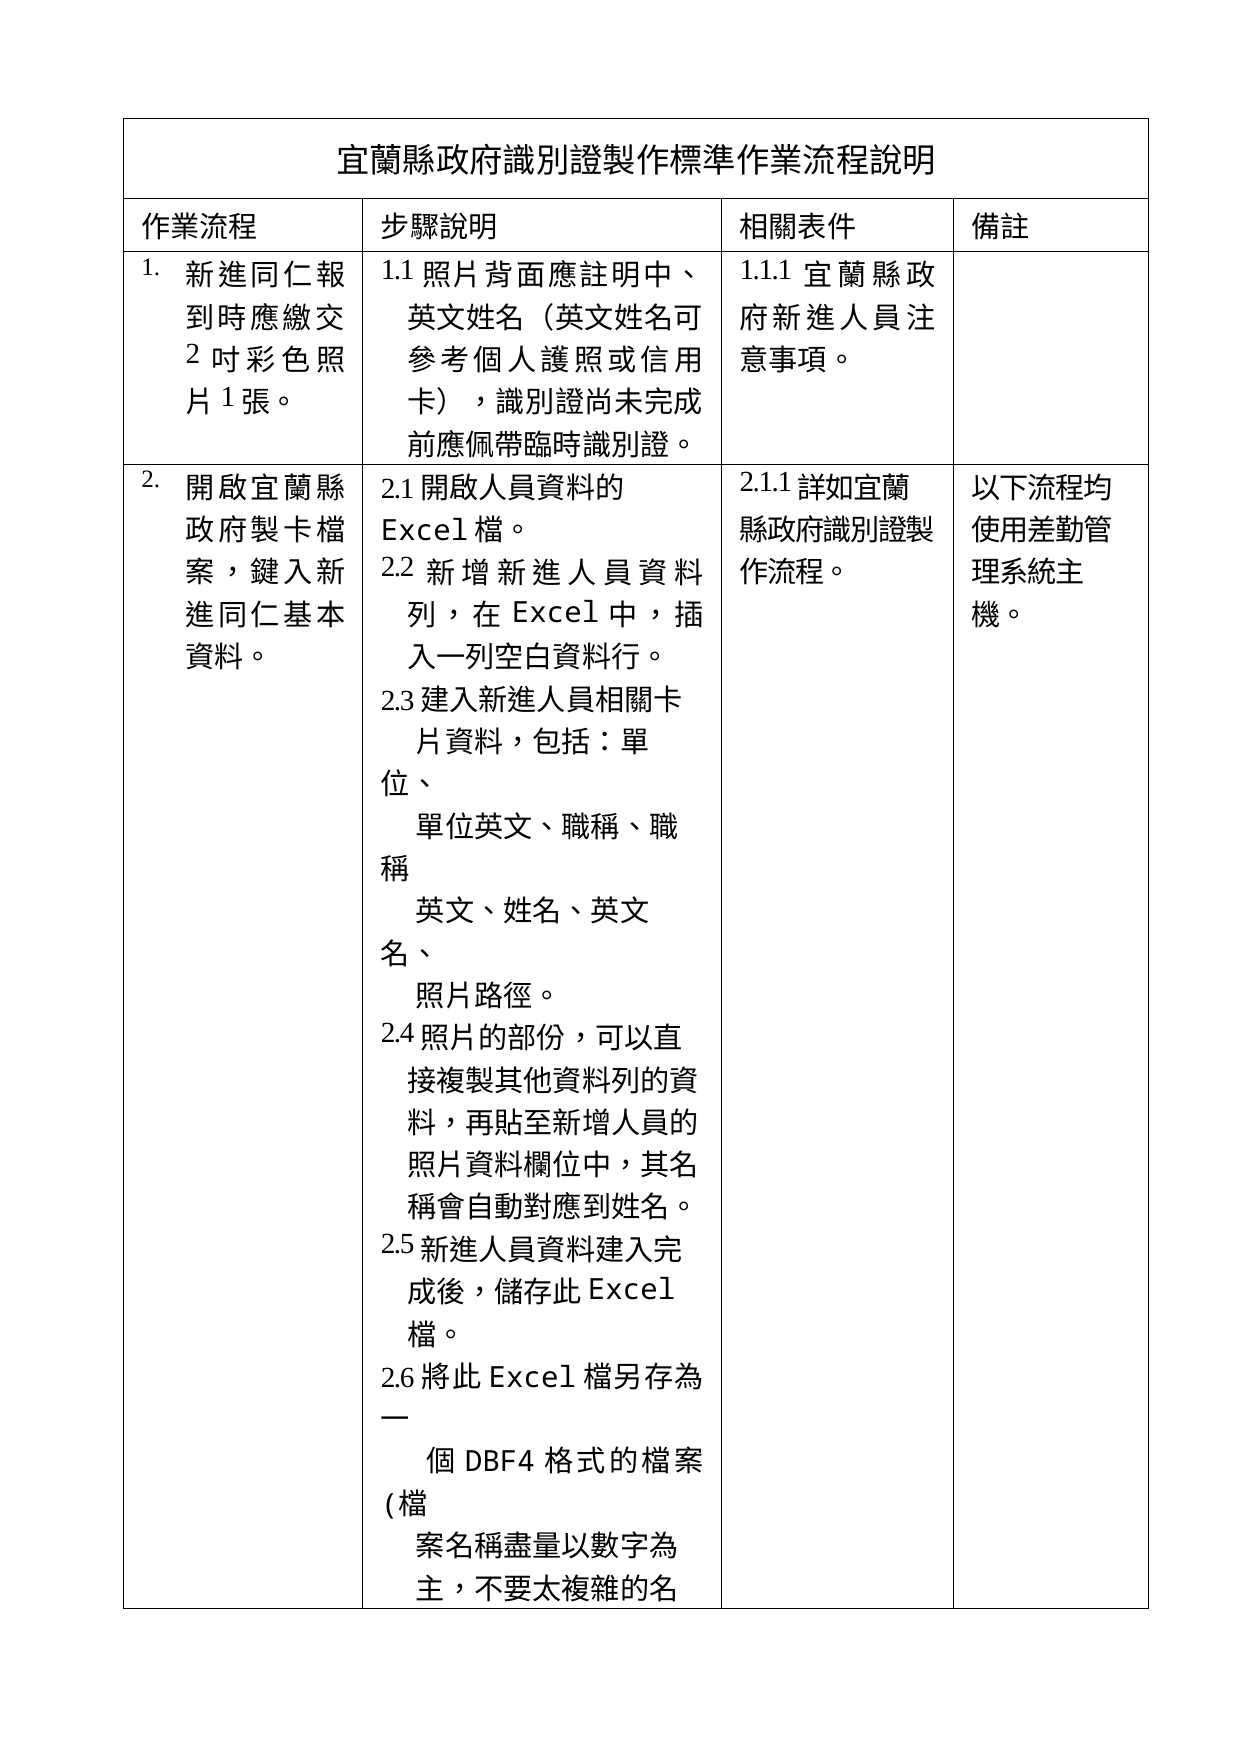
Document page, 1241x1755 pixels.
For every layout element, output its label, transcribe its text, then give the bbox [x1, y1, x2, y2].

table_cell 以下流程均使用差勤管理系統主機。 [954, 465, 1148, 1608]
table_cell 2.1.1詳如宜蘭縣政府識別證製作流程。 [722, 465, 953, 1608]
table_cell 新進同仁報到時應繳交2吋彩色照片1張。 [124, 252, 362, 463]
table_cell [954, 252, 1148, 463]
table_header 宜蘭縣政府識別證製作標準作業流程說明 [124, 119, 1148, 198]
table_cell 備註 [954, 199, 1148, 251]
table_cell 1.1照片背面應註明中、英文姓名（英文姓名可參考個人護照或信用卡），識別證尚未完成前應佩帶臨時識別證。 [363, 252, 721, 463]
table_cell 2.1開啟人員資料的Excel檔。 2.2新增新進人員資料列，在Excel中，插入一列空白資料行。 2.3建入新進人員相關卡 片資料，包括：單位、 單位英文、職稱、職稱 英文、姓名、英文名、 照片路徑。 2.4照片的部份，可以直接複製其他資料列的資料，再貼至新增人員的照片資料欄位中，其名稱會自動對應到姓名。 2.5新進人員資料建入完成後，儲存此Excel檔。 2.6將此Excel檔另存為一 個DBF4格式的檔案(檔 案名稱盡量以數字為 主，不要太複雜的名 [363, 465, 721, 1608]
table_cell 1.1.1宜蘭縣政府新進人員注意事項。 [722, 252, 953, 463]
table_cell 開啟宜蘭縣政府製卡檔案，鍵入新進同仁基本資料。 [124, 465, 362, 1608]
table_cell 相關表件 [722, 199, 953, 251]
table_cell 作業流程 [124, 199, 362, 251]
table_cell 步驟說明 [363, 199, 721, 251]
